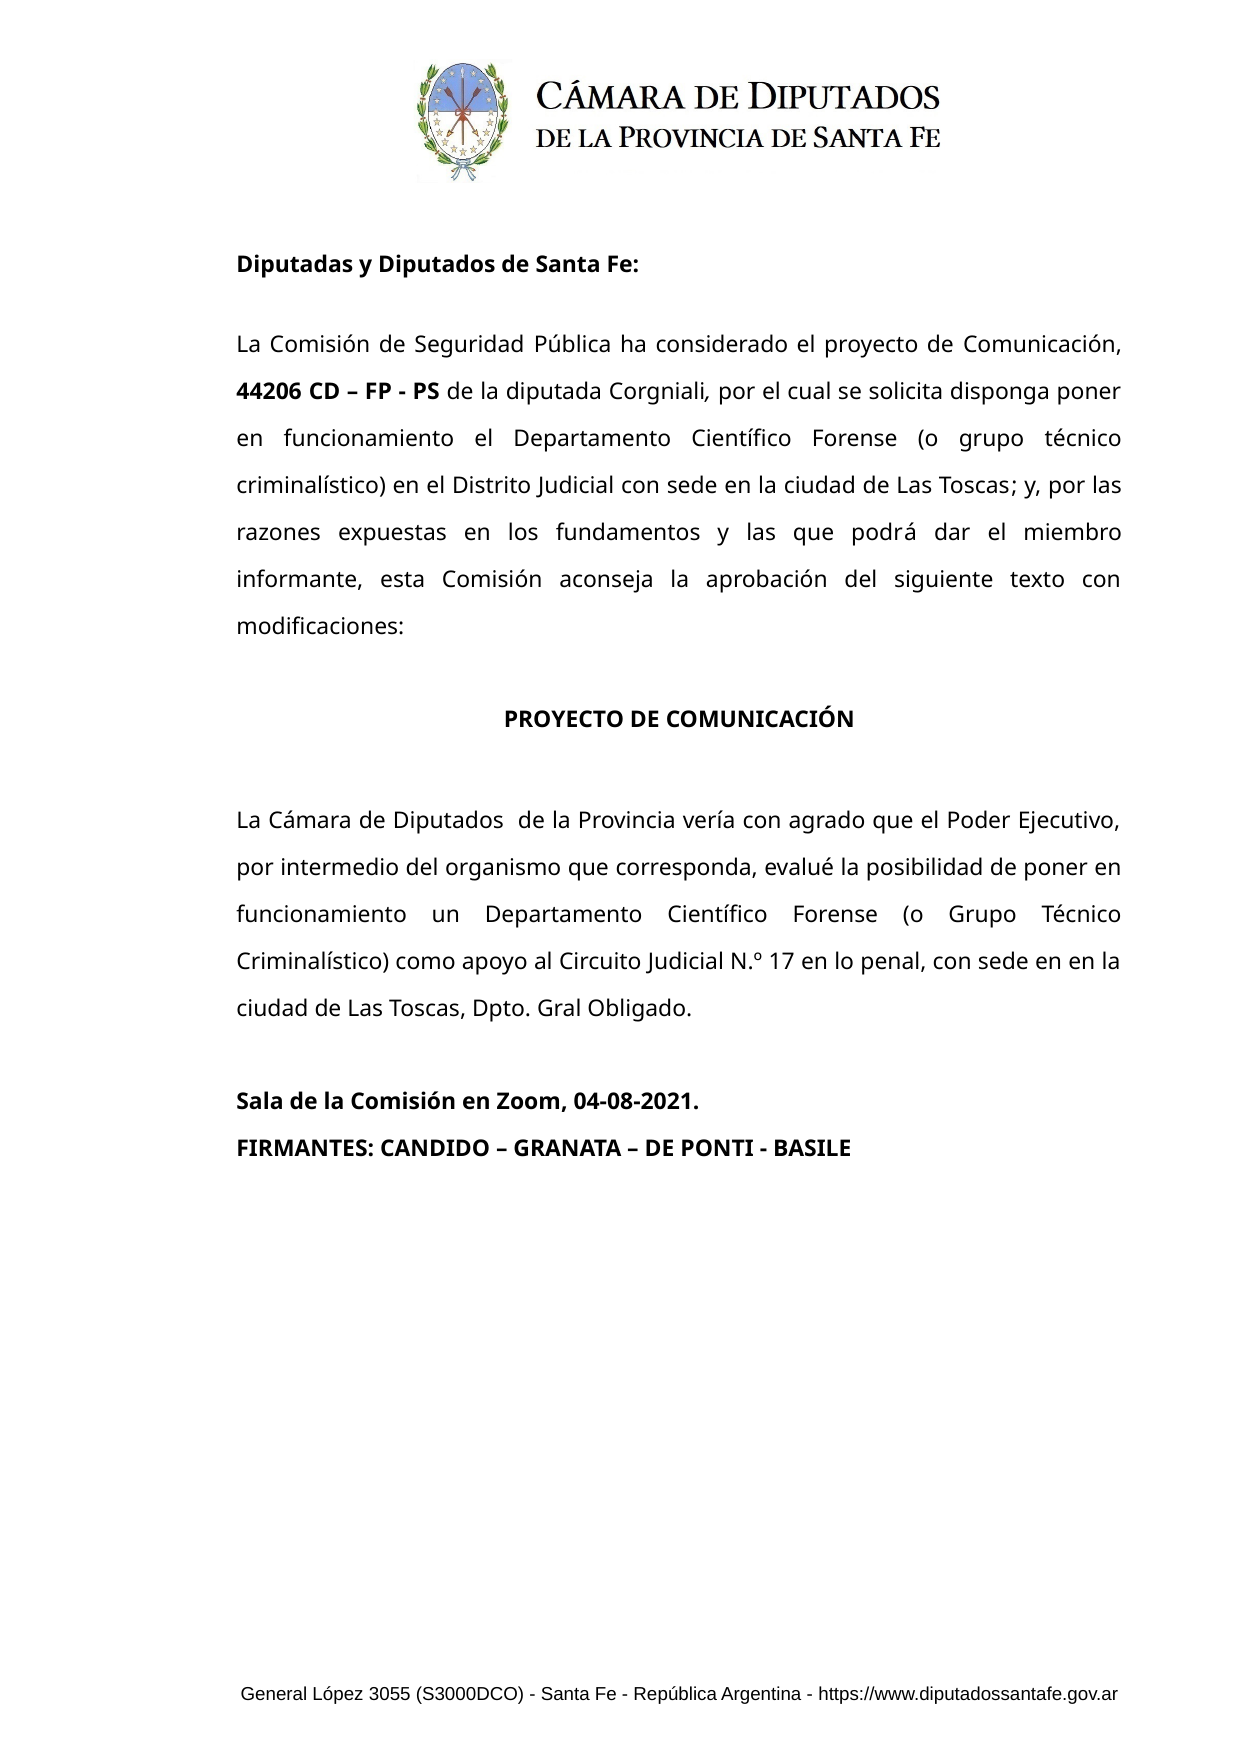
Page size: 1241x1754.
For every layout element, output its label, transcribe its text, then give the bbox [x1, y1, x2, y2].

list La Cámara de Diputados de la Provincia vería con agrado que el Poder Ejecutivo, por intermedio del organismo que corresponda, evalué la posibilidad de poner en funcionamiento un Departamento Científico Forense (o Grupo Técnico Criminalístico) como apoyo al Circuito Judicial N.º 17 en lo penal, con sede en en la ciudad de Las Toscas, Dpto. Gral Obligado. [236, 804, 1122, 1023]
list Sala de la Comisión en Zoom, 04-08-2021. [236, 1085, 1122, 1116]
list FIRMANTES: CANDIDO – GRANATA – DE PONTI - BASILE [236, 1132, 1122, 1163]
picture [413, 59, 945, 183]
text PROYECTO DE COMUNICACIÓN [236, 703, 1122, 735]
text Diputadas y Diputados de Santa Fe: [236, 248, 1122, 279]
text La Comisión de Seguridad Pública ha considerado el proyecto de Comunicación, 44206 CD – FP - PS de la diputada Corgniali, por el cual se solicita disponga poner en funcionamiento el Departamento Científico Forense (o grupo técnico criminalístico) en el Distrito Judicial con sede en la ciudad de Las Toscas; y, por las razones expuestas en los fundamentos y las que podrá dar el miembro informante, esta Comisión aconseja la aprobación del siguiente texto con modificaciones: [236, 328, 1122, 641]
